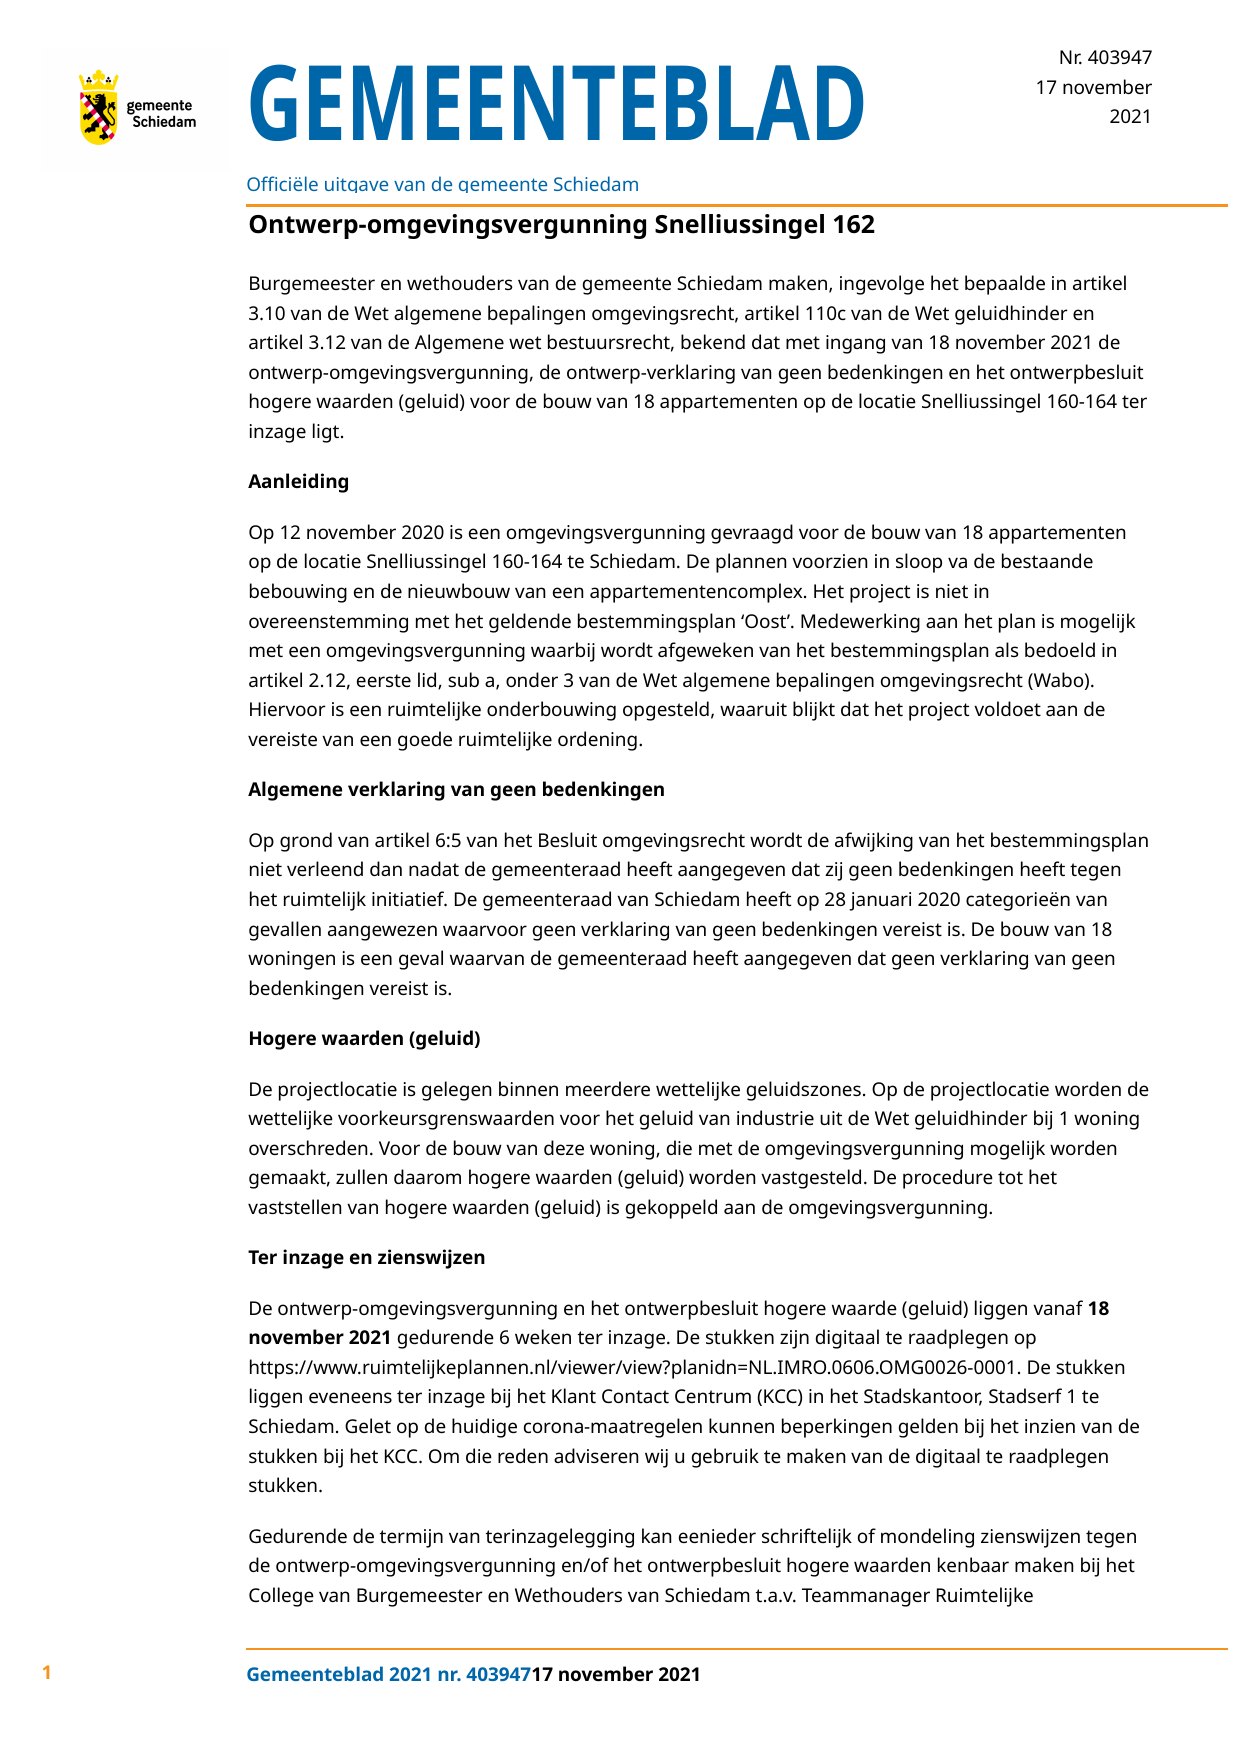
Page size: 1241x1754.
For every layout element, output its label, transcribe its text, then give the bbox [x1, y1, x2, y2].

text Op grond van artikel 6:5 van het Besluit omgevingsrecht wordt de afwijking van het bestemmingsplan niet verleend dan nadat de gemeenteraad heeft aangegeven dat zij geen bedenkingen heeft tegen het ruimtelijk initiatief. De gemeenteraad van Schiedam heeft op 28 januari 2020 categorieën van gevallen aangewezen waarvoor geen verklaring van geen bedenkingen vereist is. De bouw van 18 woningen is een geval waarvan de gemeenteraad heeft aangegeven dat geen verklaring van geen bedenkingen vereist is. [248, 827, 1152, 1001]
text De projectlocatie is gelegen binnen meerdere wettelijke geluidszones. Op de projectlocatie worden de wettelijke voorkeursgrenswaarden voor het geluid van industrie uit de Wet geluidhinder bij 1 woning overschreden. Voor de bouw van deze woning, die met de omgevingsvergunning mogelijk worden gemaakt, zullen daarom hogere waarden (geluid) worden vastgesteld. De procedure tot het vaststellen van hogere waarden (geluid) is gekoppeld aan de omgevingsvergunning. [248, 1076, 1152, 1220]
text De ontwerp-omgevingsvergunning en het ontwerpbesluit hogere waarde (geluid) liggen vanaf 18 november 2021 gedurende 6 weken ter inzage. De stukken zijn digitaal te raadplegen op https://www.ruimtelijkeplannen.nl/viewer/view?planidn=NL.IMRO.0606.OMG0026-0001. De stukken liggen eveneens ter inzage bij het Klant Contact Centrum (KCC) in het Stadskantoor, Stadserf 1 te Schiedam. Gelet op de huidige corona-maatregelen kunnen beperkingen gelden bij het inzien van de stukken bij het KCC. Om die reden adviseren wij u gebruik te maken van de digitaal te raadplegen stukken. [248, 1295, 1152, 1498]
text Hogere waarden (geluid) [248, 1025, 1152, 1051]
text Aanleiding [248, 469, 1152, 494]
text Ontwerp-omgevingsvergunning Snelliussingel 162 [248, 207, 1152, 241]
text Gedurende de termijn van terinzagelegging kan eenieder schriftelijk of mondeling zienswijzen tegen de ontwerp-omgevingsvergunning en/of het ontwerpbesluit hogere waarden kenbaar maken bij het College van Burgemeester en Wethouders van Schiedam t.a.v. Teammanager Ruimtelijke [248, 1523, 1152, 1608]
picture [41, 47, 231, 172]
text Algemene verklaring van geen bedenkingen [248, 777, 1152, 802]
text Burgemeester en wethouders van de gemeente Schiedam maken, ingevolge het bepaalde in artikel 3.10 van de Wet algemene bepalingen omgevingsrecht, artikel 110c van de Wet geluidhinder en artikel 3.12 van de Algemene wet bestuursrecht, bekend dat met ingang van 18 november 2021 de ontwerp-omgevingsvergunning, de ontwerp-verklaring van geen bedenkingen en het ontwerpbesluit hogere waarden (geluid) voor de bouw van 18 appartementen op de locatie Snelliussingel 160-164 ter inzage ligt. [248, 270, 1152, 444]
text Ter inzage en zienswijzen [248, 1244, 1152, 1270]
text Op 12 november 2020 is een omgevingsvergunning gevraagd voor de bouw van 18 appartementen op de locatie Snelliussingel 160-164 te Schiedam. De plannen voorzien in sloop va de bestaande bebouwing en de nieuwbouw van een appartementencomplex. Het project is niet in overeenstemming met het geldende bestemmingsplan ‘Oost’. Medewerking aan het plan is mogelijk met een omgevingsvergunning waarbij wordt afgeweken van het bestemmingsplan als bedoeld in artikel 2.12, eerste lid, sub a, onder 3 van de Wet algemene bepalingen omgevingsrecht (Wabo). Hiervoor is een ruimtelijke onderbouwing opgesteld, waaruit blijkt dat het project voldoet aan de vereiste van een goede ruimtelijke ordening. [248, 519, 1152, 752]
